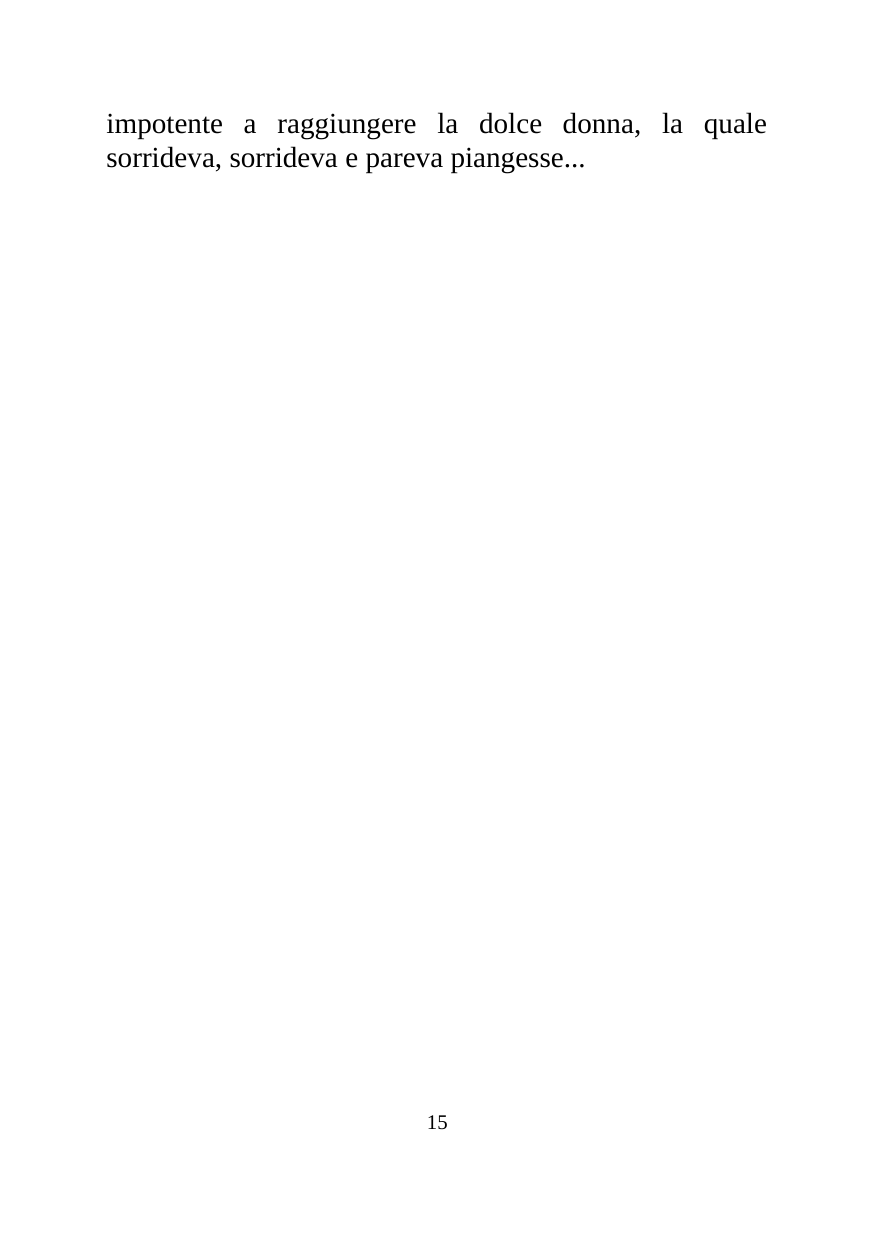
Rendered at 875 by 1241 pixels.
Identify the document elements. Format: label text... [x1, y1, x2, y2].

text impotente a raggiungere la dolce donna, la quale sorrideva, sorrideva e pareva piangesse... [106, 106, 768, 173]
